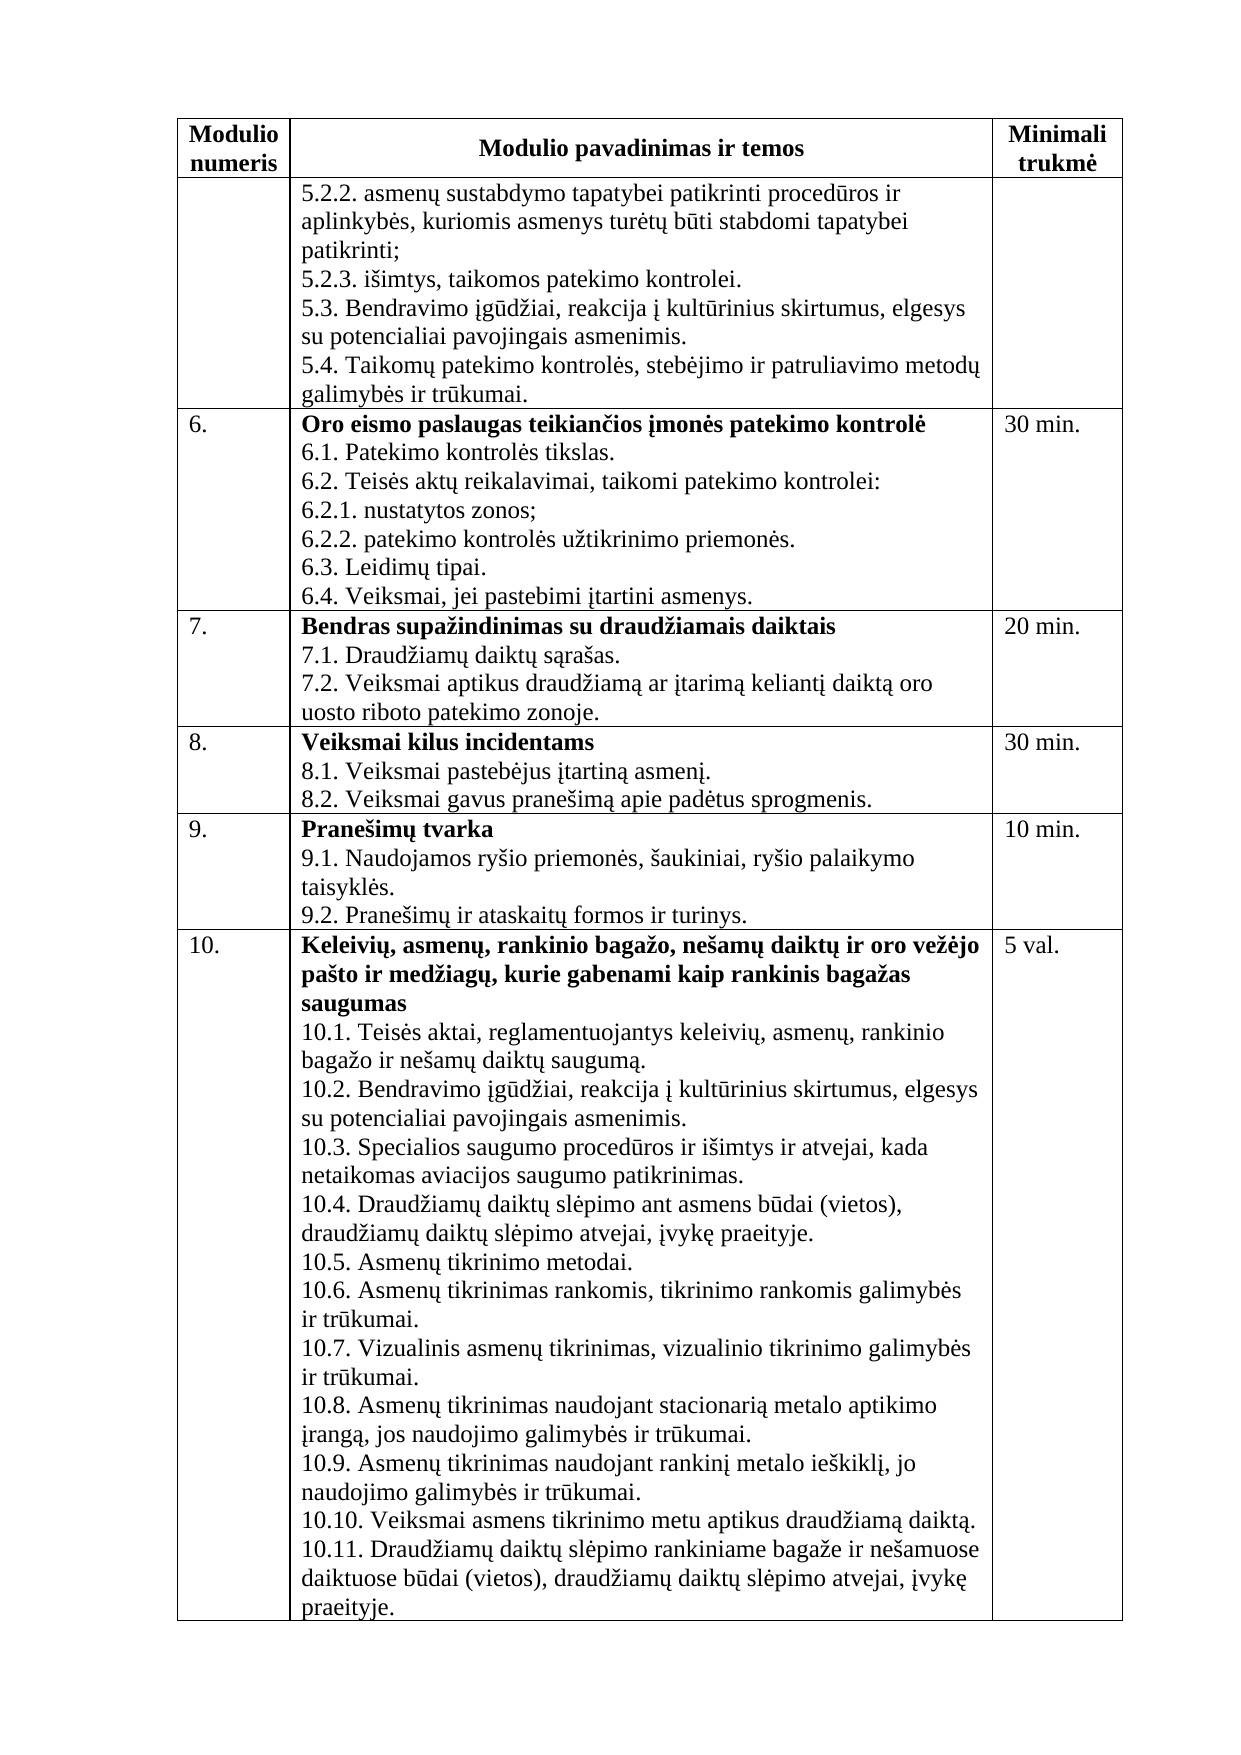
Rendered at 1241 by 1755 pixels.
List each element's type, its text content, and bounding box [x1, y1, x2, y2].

table_cell Oro eismo paslaugas teikiančios įmonės patekimo kontrolė 6.1. Patekimo kontrolės tikslas. 6.2. Teisės aktų reikalavimai, taikomi patekimo kontrolei: 6.2.1. nustatytos zonos; 6.2.2. patekimo kontrolės užtikrinimo priemonės. 6.3. Leidimų tipai. 6.4. Veiksmai, jei pastebimi įtartini asmenys. [291, 409, 992, 610]
table_cell [993, 178, 1122, 408]
table_cell 10 min. [993, 814, 1122, 929]
table_cell 8. [178, 727, 289, 813]
table_header Modulio pavadinimas ir temos [291, 119, 992, 177]
table_header Modulio numeris [178, 119, 289, 177]
table_cell Keleivių, asmenų, rankinio bagažo, nešamų daiktų ir oro vežėjo pašto ir medžiagų, kurie gabenami kaip rankinis bagažas saugumas 10.1. Teisės aktai, reglamentuojantys keleivių, asmenų, rankinio bagažo ir nešamų daiktų saugumą. 10.2. Bendravimo įgūdžiai, reakcija į kultūrinius skirtumus, elgesys su potencialiai pavojingais asmenimis. 10.3. Specialios saugumo procedūros ir išimtys ir atvejai, kada netaikomas aviacijos saugumo patikrinimas. 10.4. Draudžiamų daiktų slėpimo ant asmens būdai (vietos), draudžiamų daiktų slėpimo atvejai, įvykę praeityje. 10.5. Asmenų tikrinimo metodai. 10.6. Asmenų tikrinimas rankomis, tikrinimo rankomis galimybės ir trūkumai. 10.7. Vizualinis asmenų tikrinimas, vizualinio tikrinimo galimybės ir trūkumai. 10.8. Asmenų tikrinimas naudojant stacionarią metalo aptikimo įrangą, jos naudojimo galimybės ir trūkumai. 10.9. Asmenų tikrinimas naudojant rankinį metalo ieškiklį, jo naudojimo galimybės ir trūkumai. 10.10. Veiksmai asmens tikrinimo metu aptikus draudžiamą daiktą. 10.11. Draudžiamų daiktų slėpimo rankiniame bagaže ir nešamuose daiktuose būdai (vietos), draudžiamų daiktų slėpimo atvejai, įvykę praeityje. [291, 930, 992, 1620]
table_cell 20 min. [993, 611, 1122, 726]
table_cell Pranešimų tvarka 9.1. Naudojamos ryšio priemonės, šaukiniai, ryšio palaikymo taisyklės. 9.2. Pranešimų ir ataskaitų formos ir turinys. [291, 814, 992, 929]
table_cell 30 min. [993, 409, 1122, 610]
table_cell 9. [178, 814, 289, 929]
table_cell 5.2.2. asmenų sustabdymo tapatybei patikrinti procedūros ir aplinkybės, kuriomis asmenys turėtų būti stabdomi tapatybei patikrinti; 5.2.3. išimtys, taikomos patekimo kontrolei. 5.3. Bendravimo įgūdžiai, reakcija į kultūrinius skirtumus, elgesys su potencialiai pavojingais asmenimis. 5.4. Taikomų patekimo kontrolės, stebėjimo ir patruliavimo metodų galimybės ir trūkumai. [291, 178, 992, 408]
table_cell [178, 178, 289, 408]
table_cell 30 min. [993, 727, 1122, 813]
table_cell 10. [178, 930, 289, 1620]
table_header Minimali trukmė [993, 119, 1122, 177]
table_cell Veiksmai kilus incidentams 8.1. Veiksmai pastebėjus įtartiną asmenį. 8.2. Veiksmai gavus pranešimą apie padėtus sprogmenis. [291, 727, 992, 813]
table_cell 7. [178, 611, 289, 726]
table_cell 6. [178, 409, 289, 610]
table_cell 5 val. [993, 930, 1122, 1620]
table_cell Bendras supažindinimas su draudžiamais daiktais 7.1. Draudžiamų daiktų sąrašas. 7.2. Veiksmai aptikus draudžiamą ar įtarimą keliantį daiktą oro uosto riboto patekimo zonoje. [291, 611, 992, 726]
